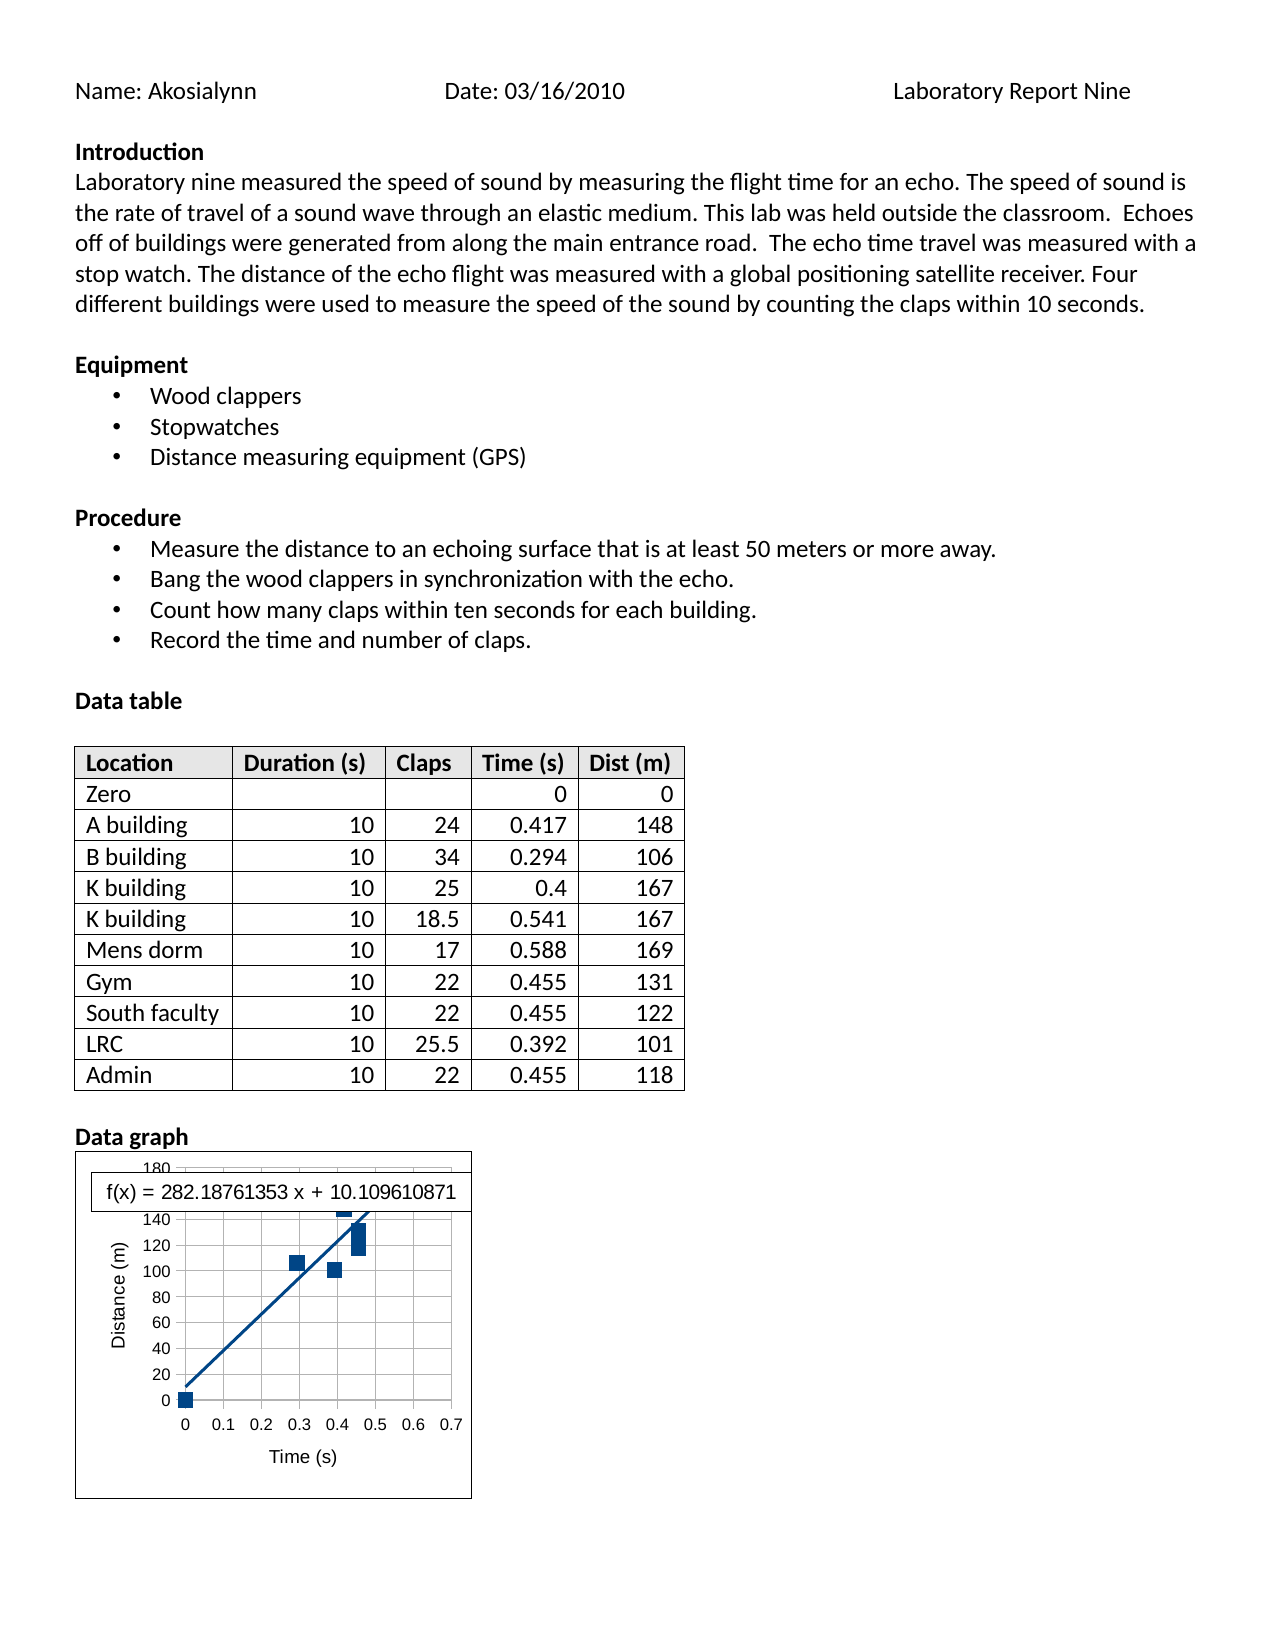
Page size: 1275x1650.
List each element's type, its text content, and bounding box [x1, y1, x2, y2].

table_cell 0.4 [472, 872, 578, 903]
list Measure the distance to an echoing surface that is at least 50 meters or more away. [112, 533, 1200, 563]
table_cell 10 [233, 810, 385, 840]
table_cell 0.455 [472, 997, 578, 1028]
table_cell K building [75, 872, 232, 903]
table_cell 0.455 [472, 1060, 578, 1090]
table_cell 118 [579, 1060, 684, 1090]
table_cell 0.588 [472, 935, 578, 965]
table_cell 0.417 [472, 810, 578, 840]
table_cell Admin [75, 1060, 232, 1090]
list Count how many claps within ten seconds for each building. [112, 594, 1200, 624]
table_cell B building [75, 841, 232, 871]
table_cell A building [75, 810, 232, 840]
table_cell K building [75, 904, 232, 934]
table_cell 10 [233, 1029, 385, 1059]
table_cell [386, 779, 471, 809]
text Data table [75, 685, 1200, 716]
text Laboratory nine measured the speed of sound by measuring the flight time for an echo. The speed of sound is the rate of travel of a sound wave through an elastic medium. This lab was held outside the classroom. Echoes off of buildings were generated from along the main entrance road. The echo time travel was measured with a stop watch. The distance of the echo flight was measured with a global positioning satellite receiver. Four different buildings were used to measure the speed of the sound by counting the claps within 10 seconds. [75, 167, 1200, 319]
table_cell 169 [579, 935, 684, 965]
table_cell Zero [75, 779, 232, 809]
table_cell 18.5 [386, 904, 471, 934]
table_cell South faculty [75, 997, 232, 1028]
text Data graph [75, 1121, 1200, 1151]
list Record the time and number of claps. [112, 624, 1200, 655]
table_cell 0.392 [472, 1029, 578, 1059]
table_cell 25 [386, 872, 471, 903]
table_cell 0 [579, 779, 684, 809]
table_cell Gym [75, 966, 232, 996]
list Bang the wood clappers in synchronization with the echo. [112, 563, 1200, 594]
table_cell 34 [386, 841, 471, 871]
list Distance measuring equipment (GPS) [112, 441, 1200, 472]
table_cell 167 [579, 872, 684, 903]
table_cell 10 [233, 872, 385, 903]
table_cell 0.294 [472, 841, 578, 871]
text Introduction [75, 136, 1200, 167]
table_cell 167 [579, 904, 684, 934]
table_cell 10 [233, 1060, 385, 1090]
list Stopwatches [112, 411, 1200, 441]
table_header Duration (s) [233, 747, 385, 778]
table_cell 22 [386, 997, 471, 1028]
table_cell LRC [75, 1029, 232, 1059]
table_cell 131 [579, 966, 684, 996]
text Procedure [75, 502, 1200, 533]
table_cell 101 [579, 1029, 684, 1059]
table_cell 24 [386, 810, 471, 840]
table_header Dist (m) [579, 747, 684, 778]
table_cell 25.5 [386, 1029, 471, 1059]
table_cell 10 [233, 904, 385, 934]
table_cell 0.541 [472, 904, 578, 934]
table_cell 22 [386, 1060, 471, 1090]
table_cell 10 [233, 935, 385, 965]
table_cell 10 [233, 841, 385, 871]
table_cell 106 [579, 841, 684, 871]
table_cell [233, 779, 385, 809]
table_cell 22 [386, 966, 471, 996]
table_cell 0 [472, 779, 578, 809]
list Wood clappers [112, 380, 1200, 411]
table_cell 10 [233, 997, 385, 1028]
table_cell 10 [233, 966, 385, 996]
text Equipment [75, 350, 1200, 380]
table_header Location [75, 747, 232, 778]
text Name: Akosialynn Date: 03/16/2010 Laboratory Report Nine [75, 75, 1200, 136]
table_cell 148 [579, 810, 684, 840]
table_cell 0.455 [472, 966, 578, 996]
table_header Time (s) [472, 747, 578, 778]
table_cell 122 [579, 997, 684, 1028]
table_cell 17 [386, 935, 471, 965]
table_cell Mens dorm [75, 935, 232, 965]
table_header Claps [386, 747, 471, 778]
